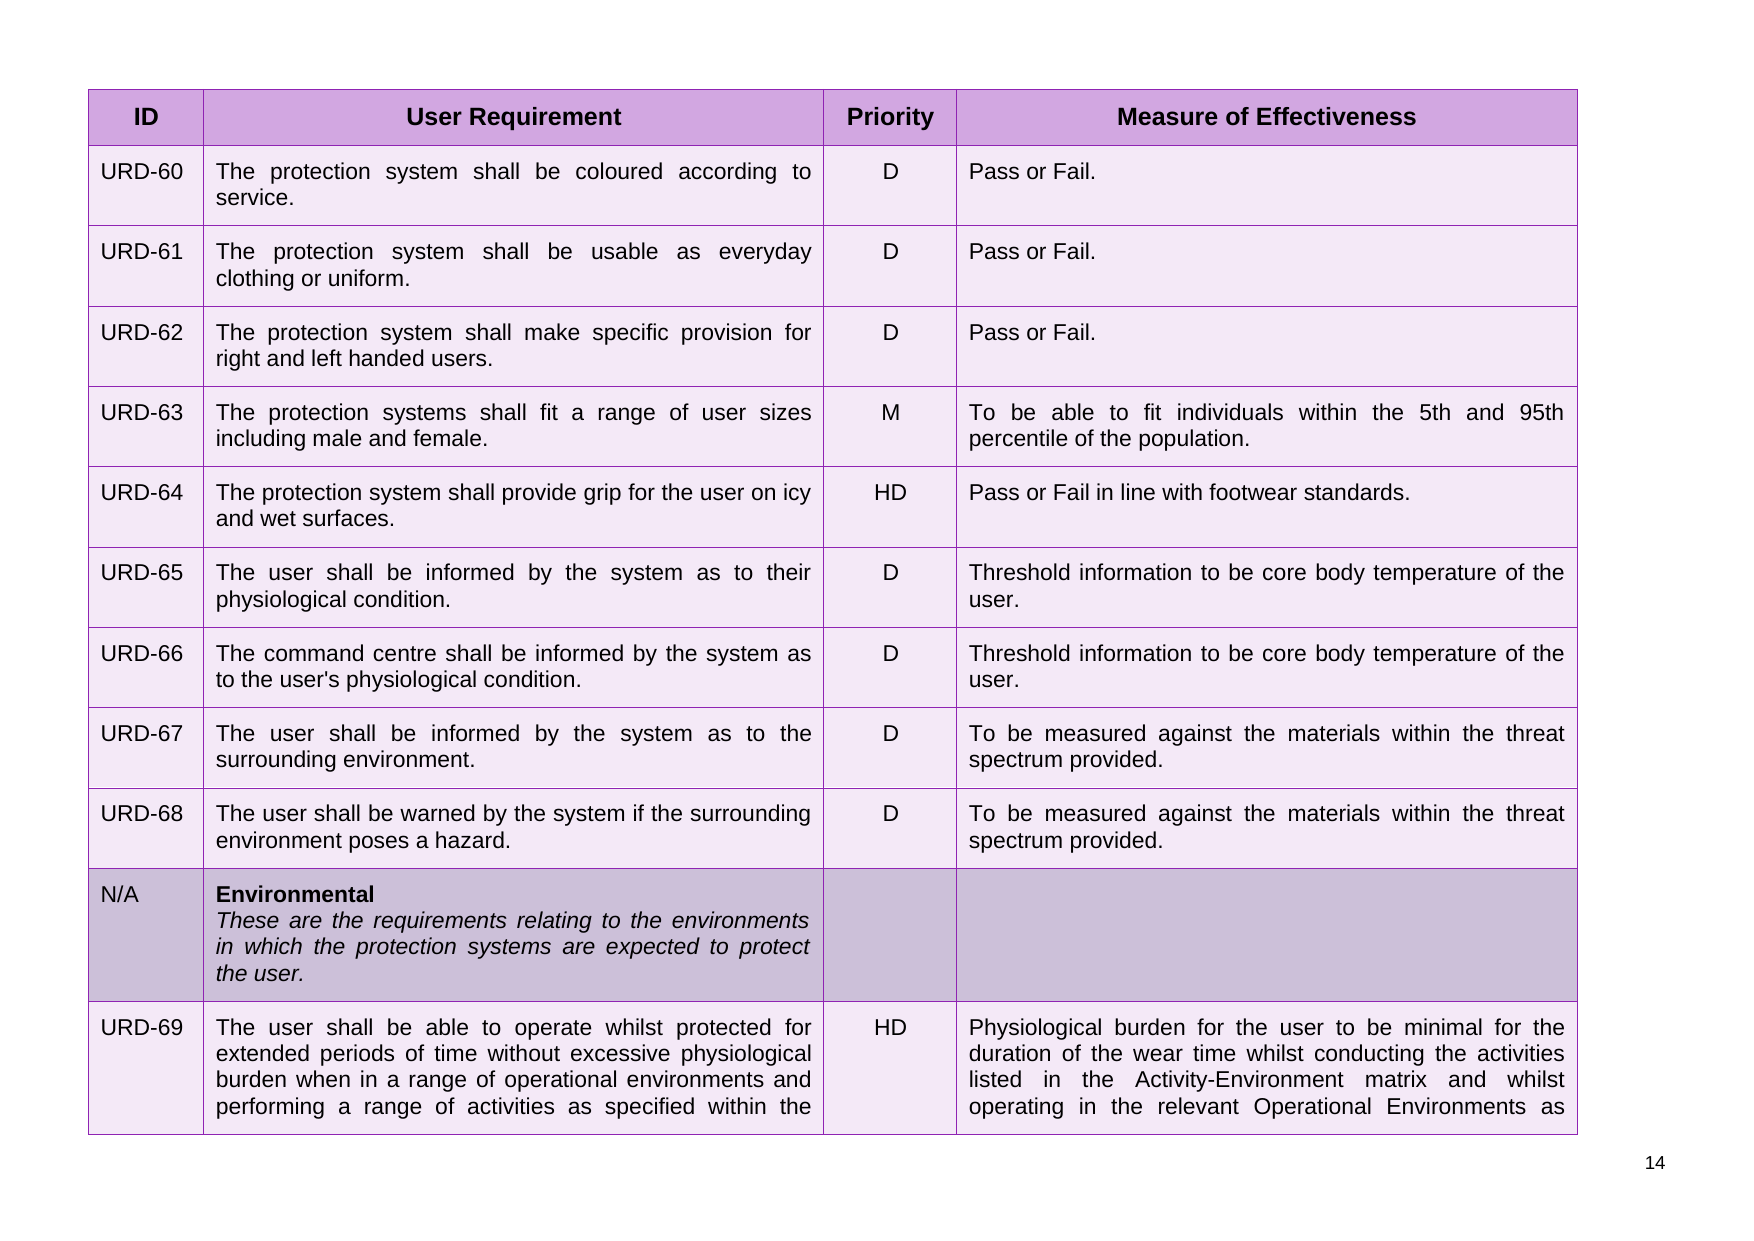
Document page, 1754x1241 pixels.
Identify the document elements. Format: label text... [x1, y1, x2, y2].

table_cell D [824, 708, 956, 787]
table_cell The user shall be warned by the system if the surrounding environment poses a hazard. [204, 789, 823, 868]
table_cell URD-60 [89, 146, 203, 225]
table_cell D [824, 146, 956, 225]
table_cell The protection system shall provide grip for the user on icy and wet surfaces. [204, 467, 823, 547]
table_cell URD-66 [89, 628, 203, 707]
table_cell Pass or Fail. [957, 307, 1577, 386]
table_cell URD-65 [89, 548, 203, 627]
table_header Measure of Effectiveness [957, 90, 1577, 145]
table_cell D [824, 548, 956, 627]
table_cell To be measured against the materials within the threat spectrum provided. [957, 789, 1577, 868]
table_cell Pass or Fail. [957, 146, 1577, 225]
table_cell URD-63 [89, 387, 203, 466]
table_cell To be measured against the materials within the threat spectrum provided. [957, 708, 1577, 787]
table_cell URD-64 [89, 467, 203, 547]
table_cell Pass or Fail in line with footwear standards. [957, 467, 1577, 547]
table_cell The command centre shall be informed by the system as to the user's physiological condition. [204, 628, 823, 707]
table_cell The user shall be able to operate whilst protected for extended periods of time without excessive physiological burden when in a range of operational environments and performing a range of activities as specified within the [204, 1002, 823, 1134]
table_cell N/A [89, 869, 203, 1001]
table_cell URD-62 [89, 307, 203, 386]
table_cell Pass or Fail. [957, 226, 1577, 306]
table_cell Environmental These are the requirements relating to the environments in which the protection systems are expected to protect the user. [204, 869, 823, 1001]
table_cell URD-61 [89, 226, 203, 306]
table_cell To be able to fit individuals within the 5th and 95th percentile of the population. [957, 387, 1577, 466]
table_cell M [824, 387, 956, 466]
table_cell D [824, 307, 956, 386]
table_cell Physiological burden for the user to be minimal for the duration of the wear time whilst conducting the activities listed in the Activity-Environment matrix and whilst operating in the relevant Operational Environments as [957, 1002, 1577, 1134]
table_cell D [824, 628, 956, 707]
table_cell The protection system shall be usable as everyday clothing or uniform. [204, 226, 823, 306]
table_cell The protection system shall make specific provision for right and left handed users. [204, 307, 823, 386]
table_header Priority [824, 90, 956, 145]
table_cell The protection system shall be coloured according to service. [204, 146, 823, 225]
table_header ID [89, 90, 203, 145]
table_cell URD-69 [89, 1002, 203, 1134]
table_cell URD-67 [89, 708, 203, 787]
table_cell The protection systems shall fit a range of user sizes including male and female. [204, 387, 823, 466]
table_header User Requirement [204, 90, 823, 145]
table_cell HD [824, 467, 956, 547]
table_cell HD [824, 1002, 956, 1134]
table_cell The user shall be informed by the system as to the surrounding environment. [204, 708, 823, 787]
table_cell Threshold information to be core body temperature of the user. [957, 548, 1577, 627]
table_cell D [824, 226, 956, 306]
table_cell [957, 869, 1577, 1001]
table_cell [824, 869, 956, 1001]
table_cell URD-68 [89, 789, 203, 868]
table_cell Threshold information to be core body temperature of the user. [957, 628, 1577, 707]
table_cell The user shall be informed by the system as to their physiological condition. [204, 548, 823, 627]
table_cell D [824, 789, 956, 868]
